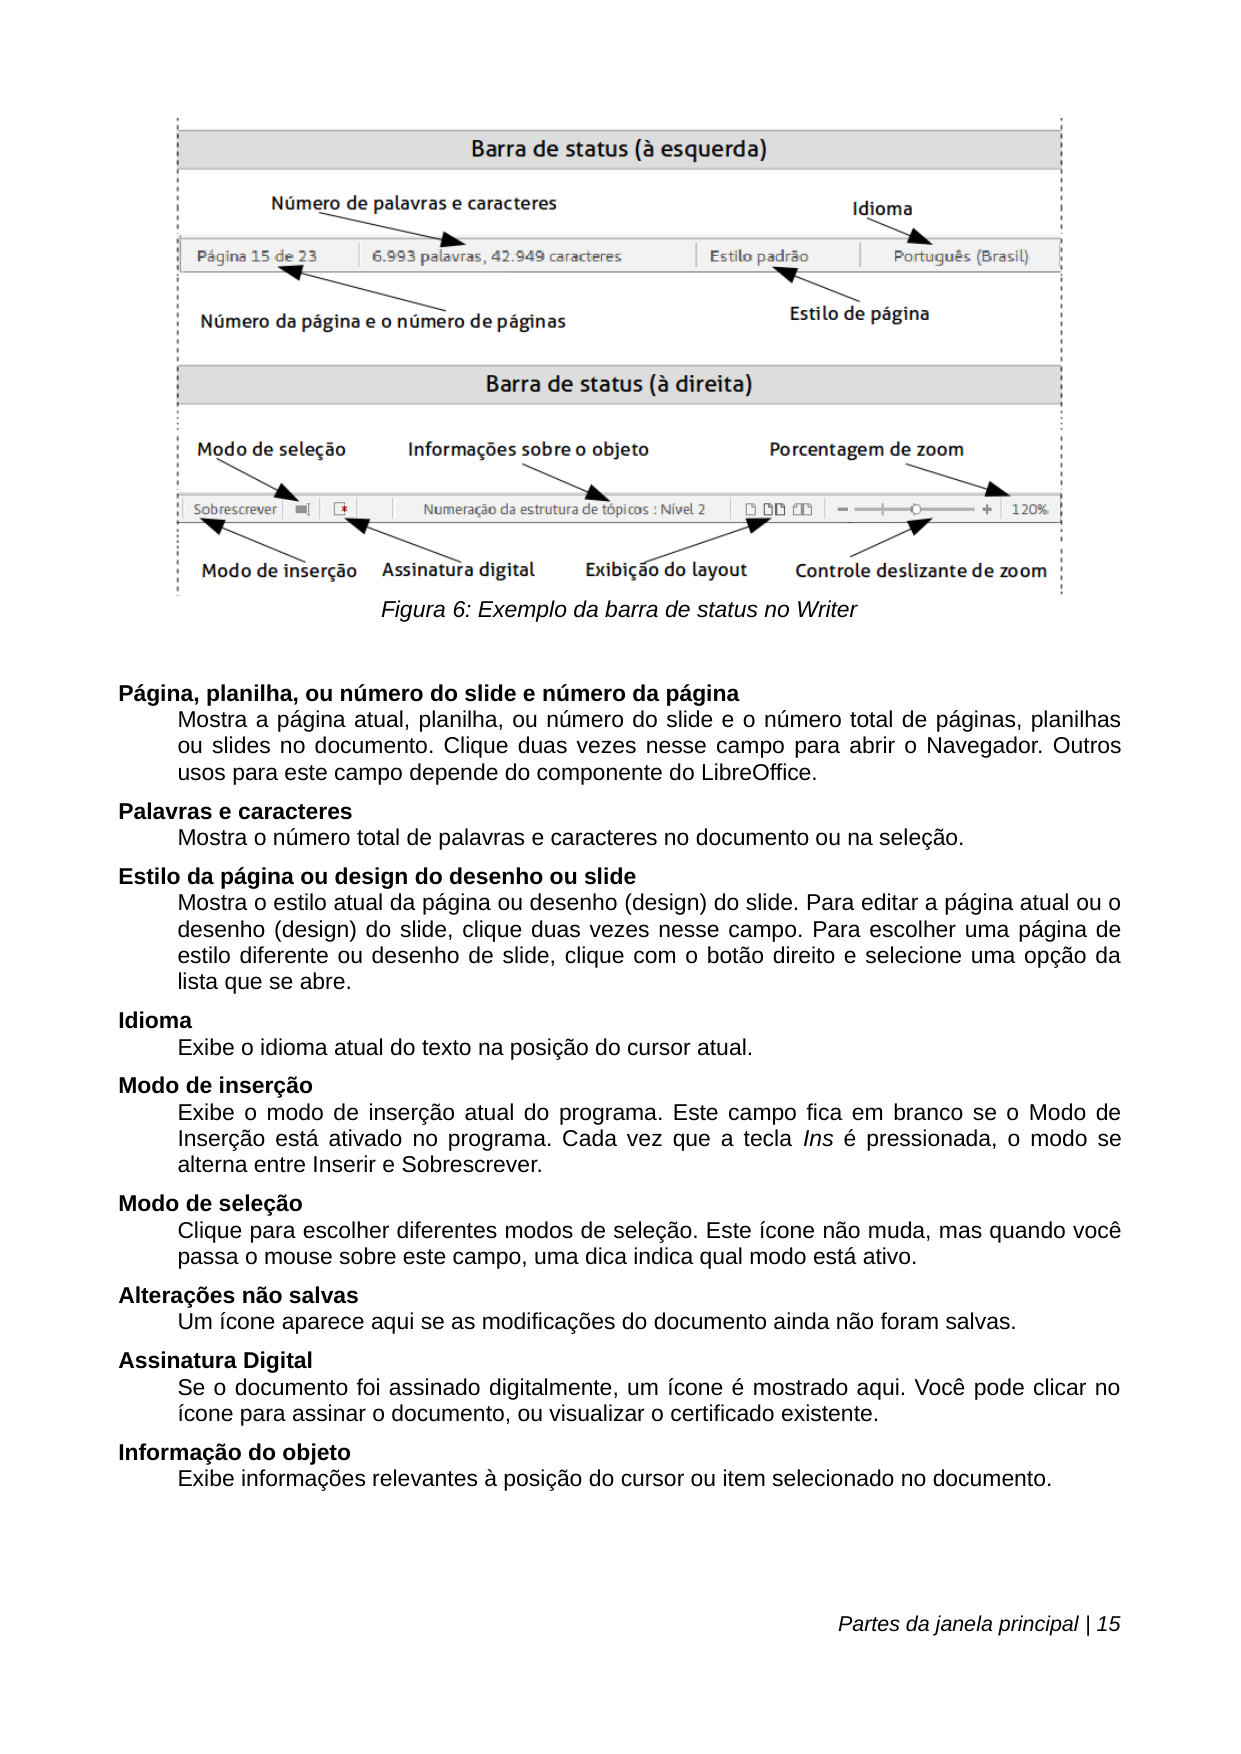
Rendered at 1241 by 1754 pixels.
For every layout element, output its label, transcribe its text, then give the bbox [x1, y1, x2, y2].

text Modo de seleção [118, 1190, 1122, 1217]
text Assinatura Digital [118, 1347, 1122, 1373]
text Mostra o número total de palavras e caracteres no documento ou na seleção. [177, 824, 1122, 850]
text Modo de inserção [118, 1072, 1122, 1099]
text Mostra o estilo atual da página ou desenho (design) do slide. Para editar a página atual ou o desenho (design) do slide, clique duas vezes nesse campo. Para escolher uma página de estilo diferente ou desenho de slide, clique com o botão direito e selecione uma opção da lista que se abre. [177, 889, 1122, 995]
text Clique para escolher diferentes modos de seleção. Este ícone não muda, mas quando você passa o mouse sobre este campo, uma dica indica qual modo está ativo. [177, 1217, 1122, 1269]
text Figura 6: Exemplo da barra de status no Writer [164, 118, 1076, 622]
text Um ícone aparece aqui se as modificações do documento ainda não foram salvas. [177, 1308, 1122, 1334]
text Estilo da página ou design do desenho ou slide [118, 863, 1122, 889]
text Informação do objeto [118, 1439, 1122, 1465]
text Exibe informações relevantes à posição do cursor ou item selecionado no documento. [177, 1465, 1122, 1491]
text Alterações não salvas [118, 1282, 1122, 1308]
text Se o documento foi assinado digitalmente, um ícone é mostrado aqui. Você pode clicar no ícone para assinar o documento, ou visualizar o certificado existente. [177, 1373, 1122, 1426]
text Exibe o idioma atual do texto na posição do cursor atual. [177, 1033, 1122, 1060]
text Mostra a página atual, planilha, ou número do slide e o número total de páginas, planilhas ou slides no documento. Clique duas vezes nesse campo para abrir o Navegador. Outros usos para este campo depende do componente do LibreOffice. [177, 706, 1122, 785]
picture [170, 118, 1068, 596]
text Idioma [118, 1007, 1122, 1033]
text Palavras e caracteres [118, 798, 1122, 824]
text Exibe o modo de inserção atual do programa. Este campo fica em branco se o Modo de Inserção está ativado no programa. Cada vez que a tecla Ins é pressionada, o modo se alterna entre Inserir e Sobrescrever. [177, 1099, 1122, 1178]
text Página, planilha, ou número do slide e número da página [118, 680, 1122, 706]
